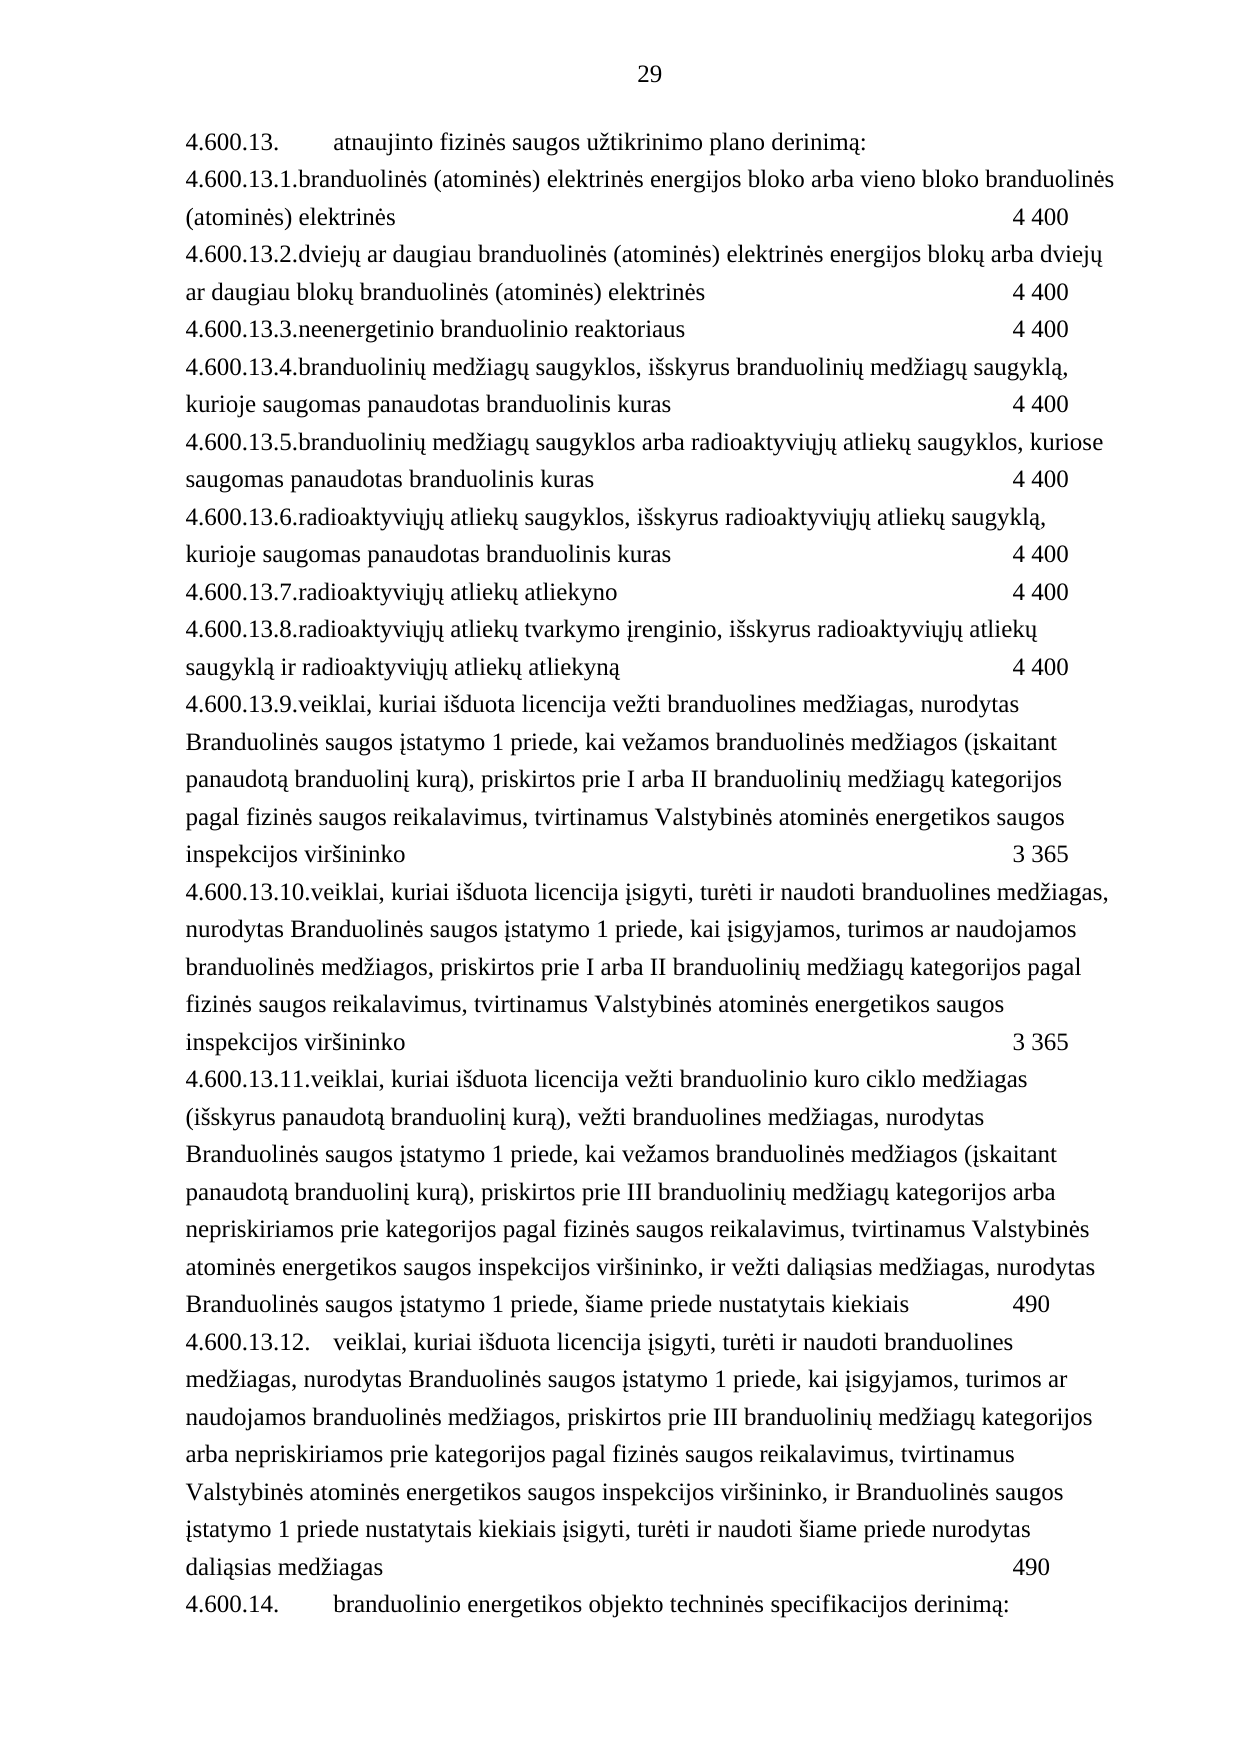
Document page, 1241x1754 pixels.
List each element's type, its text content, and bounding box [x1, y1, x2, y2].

text 4.600.13. atnaujinto fizinės saugos užtikrinimo plano derinimą: [185, 118, 1122, 156]
text 4.600.13.9. veiklai, kuriai išduota licencija vežti branduolines medžiagas, nurodytas Branduolinės saugos įstatymo 1 priede, kai vežamos branduolinės medžiagos (įskaitant panaudotą branduolinį kurą), priskirtos prie I arba II branduolinių medžiagų kategorijos pagal fizinės saugos reikalavimus, tvirtinamus Valstybinės atominės energetikos saugos inspekcijos viršininko 3 365 [185, 681, 1122, 868]
text 4.600.13.11. veiklai, kuriai išduota licencija vežti branduolinio kuro ciklo medžiagas (išskyrus panaudotą branduolinį kurą), vežti branduolines medžiagas, nurodytas Branduolinės saugos įstatymo 1 priede, kai vežamos branduolinės medžiagos (įskaitant panaudotą branduolinį kurą), priskirtos prie III branduolinių medžiagų kategorijos arba nepriskiriamos prie kategorijos pagal fizinės saugos reikalavimus, tvirtinamus Valstybinės atominės energetikos saugos inspekcijos viršininko, ir vežti daliąsias medžiagas, nurodytas Branduolinės saugos įstatymo 1 priede, šiame priede nustatytais kiekiais 490 [185, 1056, 1122, 1318]
text 4.600.13.8. radioaktyviųjų atliekų tvarkymo įrenginio, išskyrus radioaktyviųjų atliekų saugyklą ir radioaktyviųjų atliekų atliekyną 4 400 [185, 606, 1122, 681]
text 4.600.13.6. radioaktyviųjų atliekų saugyklos, išskyrus radioaktyviųjų atliekų saugyklą, kurioje saugomas panaudotas branduolinis kuras 4 400 [185, 493, 1122, 568]
text 4.600.13.1. branduolinės (atominės) elektrinės energijos bloko arba vieno bloko branduolinės (atominės) elektrinės 4 400 [185, 156, 1122, 231]
text 4.600.13.4. branduolinių medžiagų saugyklos, išskyrus branduolinių medžiagų saugyklą, kurioje saugomas panaudotas branduolinis kuras 4 400 [185, 343, 1122, 418]
text 4.600.13.5. branduolinių medžiagų saugyklos arba radioaktyviųjų atliekų saugyklos, kuriose saugomas panaudotas branduolinis kuras 4 400 [185, 418, 1122, 493]
text 4.600.13.3. neenergetinio branduolinio reaktoriaus 4 400 [185, 306, 1122, 343]
text 4.600.13.12. veiklai, kuriai išduota licencija įsigyti, turėti ir naudoti branduolines medžiagas, nurodytas Branduolinės saugos įstatymo 1 priede, kai įsigyjamos, turimos ar naudojamos branduolinės medžiagos, priskirtos prie III branduolinių medžiagų kategorijos arba nepriskiriamos prie kategorijos pagal fizinės saugos reikalavimus, tvirtinamus Valstybinės atominės energetikos saugos inspekcijos viršininko, ir Branduolinės saugos įstatymo 1 priede nustatytais kiekiais įsigyti, turėti ir naudoti šiame priede nurodytas daliąsias medžiagas 490 [185, 1318, 1122, 1581]
text 4.600.13.10. veiklai, kuriai išduota licencija įsigyti, turėti ir naudoti branduolines medžiagas, nurodytas Branduolinės saugos įstatymo 1 priede, kai įsigyjamos, turimos ar naudojamos branduolinės medžiagos, priskirtos prie I arba II branduolinių medžiagų kategorijos pagal fizinės saugos reikalavimus, tvirtinamus Valstybinės atominės energetikos saugos inspekcijos viršininko 3 365 [185, 868, 1122, 1056]
text 4.600.13.7. radioaktyviųjų atliekų atliekyno 4 400 [185, 568, 1122, 606]
text 4.600.14. branduolinio energetikos objekto techninės specifikacijos derinimą: [185, 1581, 1122, 1618]
text 4.600.13.2. dviejų ar daugiau branduolinės (atominės) elektrinės energijos blokų arba dviejų ar daugiau blokų branduolinės (atominės) elektrinės 4 400 [185, 231, 1122, 306]
